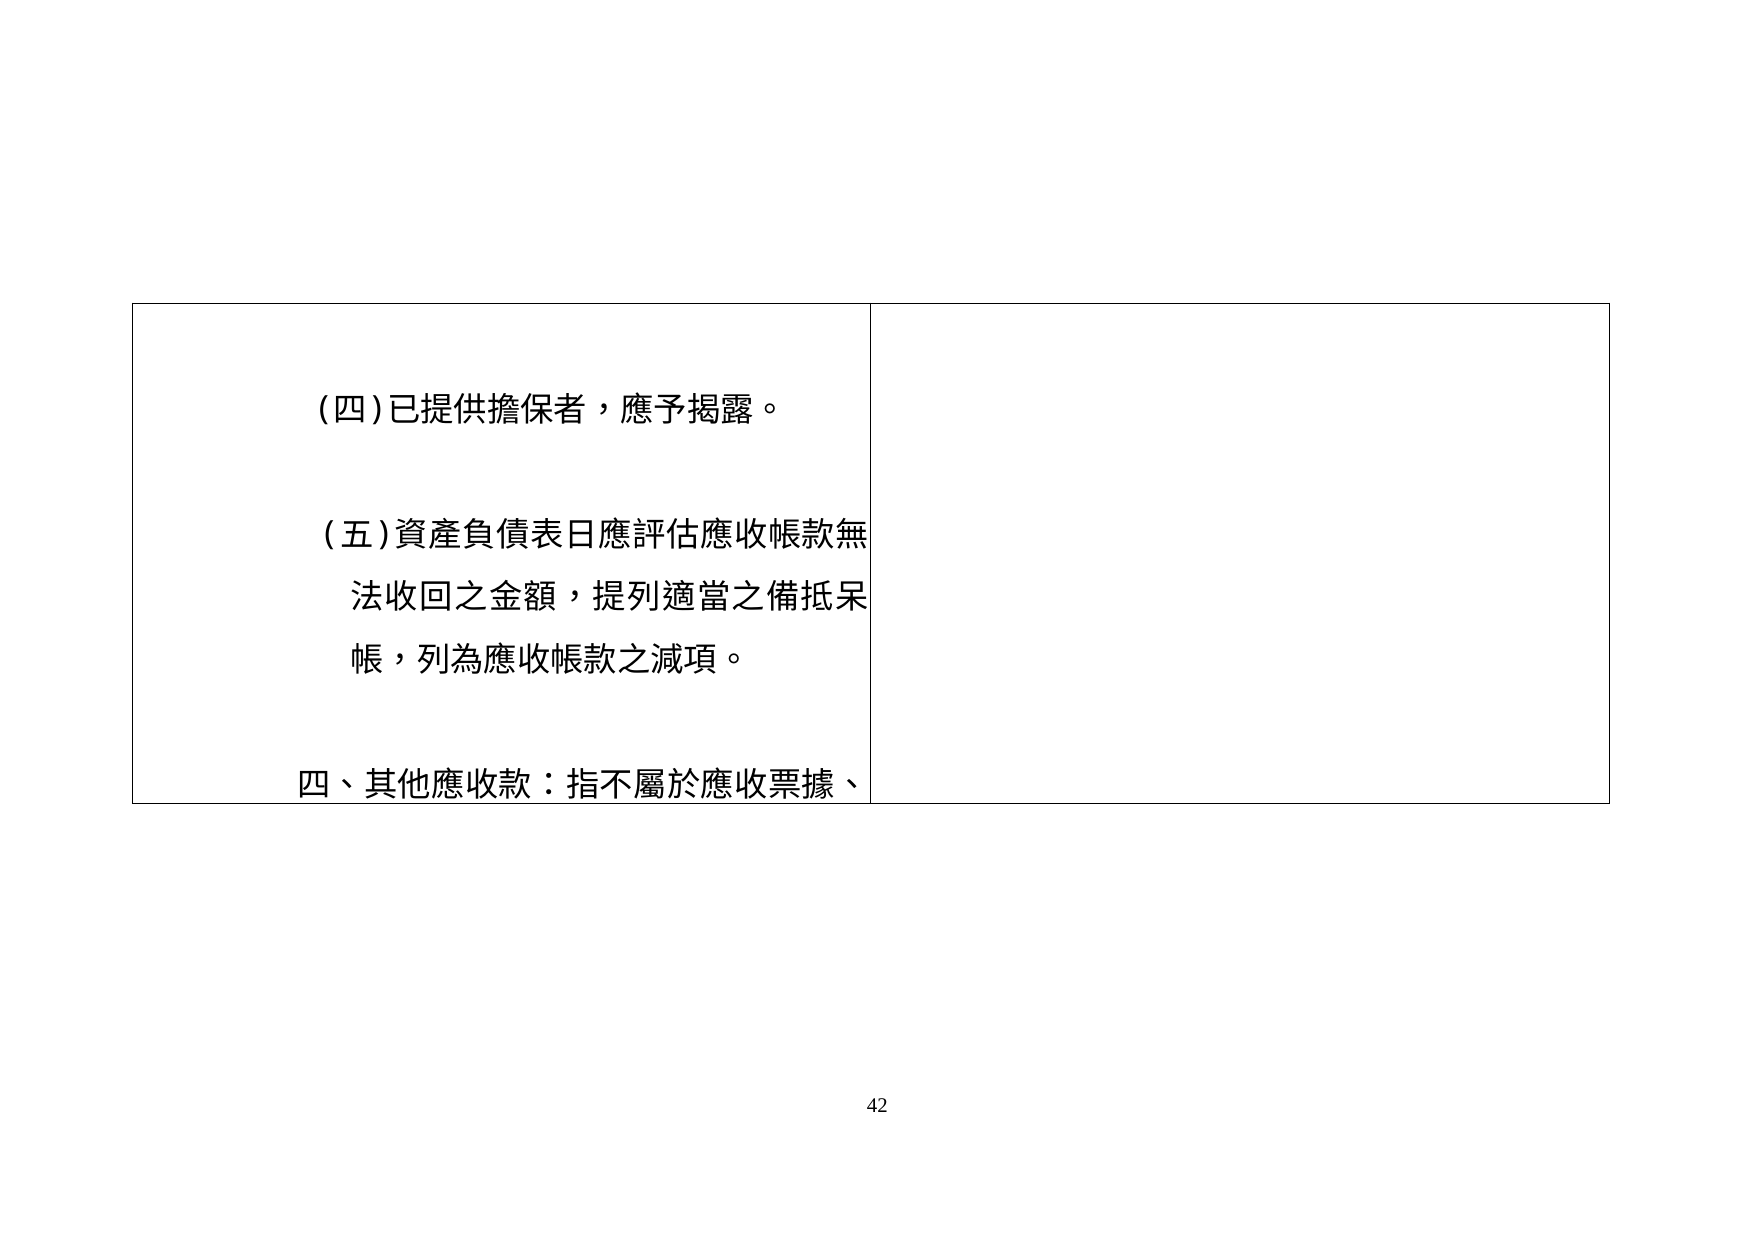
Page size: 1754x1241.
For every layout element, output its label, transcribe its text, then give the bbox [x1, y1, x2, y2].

table_cell [871, 304, 1609, 802]
table_cell (四)已提供擔保者，應予揭露。 (五)資產負債表日應評估應收帳款無法收回之金額，提列適當之備抵呆帳，列為應收帳款之減項。 四、其他應收款：指不屬於應收票據、 [133, 304, 870, 802]
